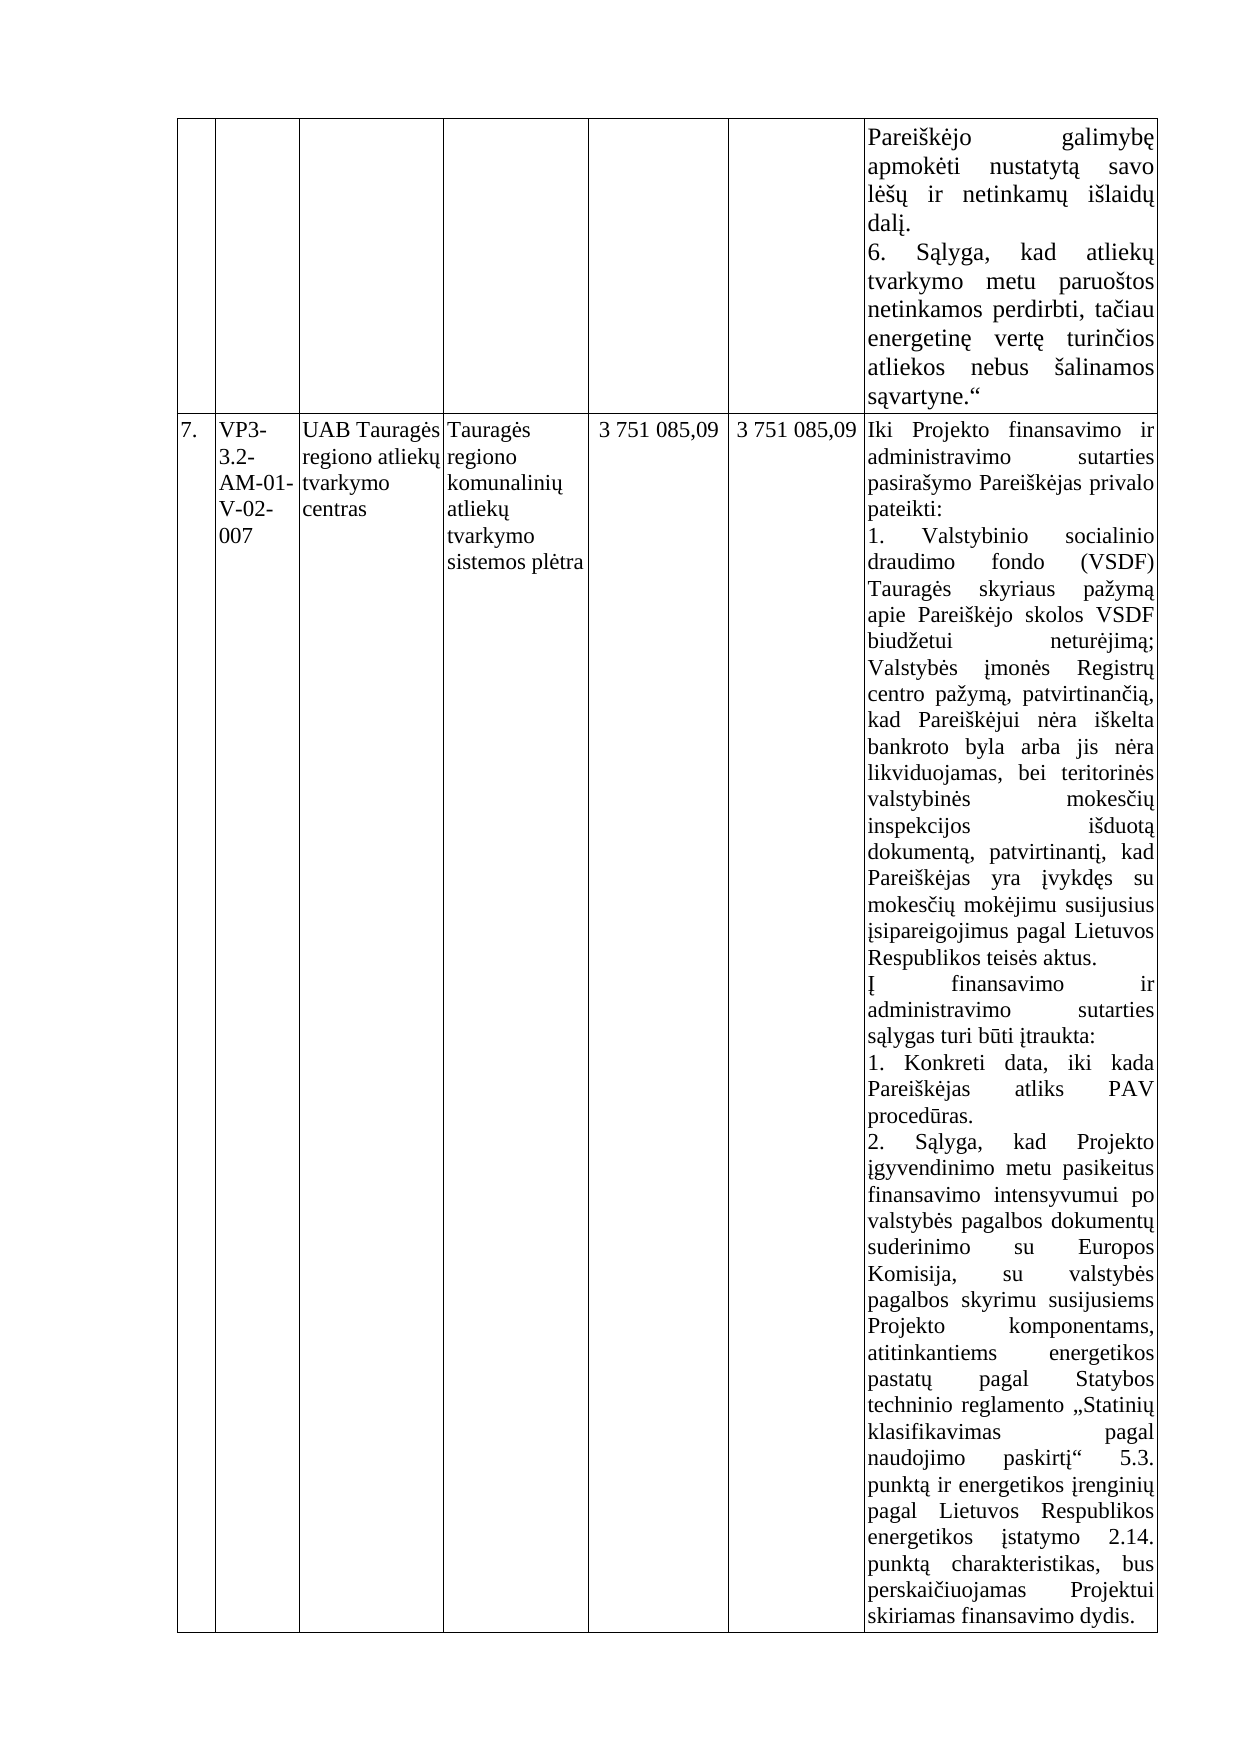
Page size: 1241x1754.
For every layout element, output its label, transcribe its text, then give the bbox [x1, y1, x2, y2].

table_cell 3 751 085,09 [729, 414, 864, 1632]
table_cell VP3-3.2-AM-01-V-02-007 [216, 414, 299, 1632]
table_cell [589, 119, 728, 412]
table_cell 7. [178, 414, 215, 1632]
table_cell [444, 119, 588, 412]
table_cell UAB Tauragės regiono atliekų tvarkymo centras [300, 414, 443, 1632]
table_cell 3 751 085,09 [589, 414, 728, 1632]
table_cell Pareiškėjo galimybę apmokėti nustatytą savo lėšų ir netinkamų išlaidų dalį. 6. Sąlyga, kad atliekų tvarkymo metu paruoštos netinkamos perdirbti, tačiau energetinę vertę turinčios atliekos nebus šalinamos sąvartyne.“ [865, 119, 1157, 412]
table_cell [300, 119, 443, 412]
table_cell [178, 119, 215, 412]
table_cell Iki Projekto finansavimo ir administravimo sutarties pasirašymo Pareiškėjas privalo pateikti: 1. Valstybinio socialinio draudimo fondo (VSDF) Tauragės skyriaus pažymą apie Pareiškėjo skolos VSDF biudžetui neturėjimą; Valstybės įmonės Registrų centro pažymą, patvirtinančią, kad Pareiškėjui nėra iškelta bankroto byla arba jis nėra likviduojamas, bei teritorinės valstybinės mokesčių inspekcijos išduotą dokumentą, patvirtinantį, kad Pareiškėjas yra įvykdęs su mokesčių mokėjimu susijusius įsipareigojimus pagal Lietuvos Respublikos teisės aktus. Į finansavimo ir administravimo sutarties sąlygas turi būti įtraukta: 1. Konkreti data, iki kada Pareiškėjas atliks PAV procedūras. 2. Sąlyga, kad Projekto įgyvendinimo metu pasikeitus finansavimo intensyvumui po valstybės pagalbos dokumentų suderinimo su Europos Komisija, su valstybės pagalbos skyrimu susijusiems Projekto komponentams, atitinkantiems energetikos pastatų pagal Statybos techninio reglamento „Statinių klasifikavimas pagal naudojimo paskirtį“ 5.3. punktą ir energetikos įrenginių pagal Lietuvos Respublikos energetikos įstatymo 2.14. punktą charakteristikas, bus perskaičiuojamas Projektui skiriamas finansavimo dydis. [865, 414, 1157, 1632]
table_cell [216, 119, 299, 412]
table_cell Tauragės regiono komunalinių atliekų tvarkymo sistemos plėtra [444, 414, 588, 1632]
table_cell [729, 119, 864, 412]
